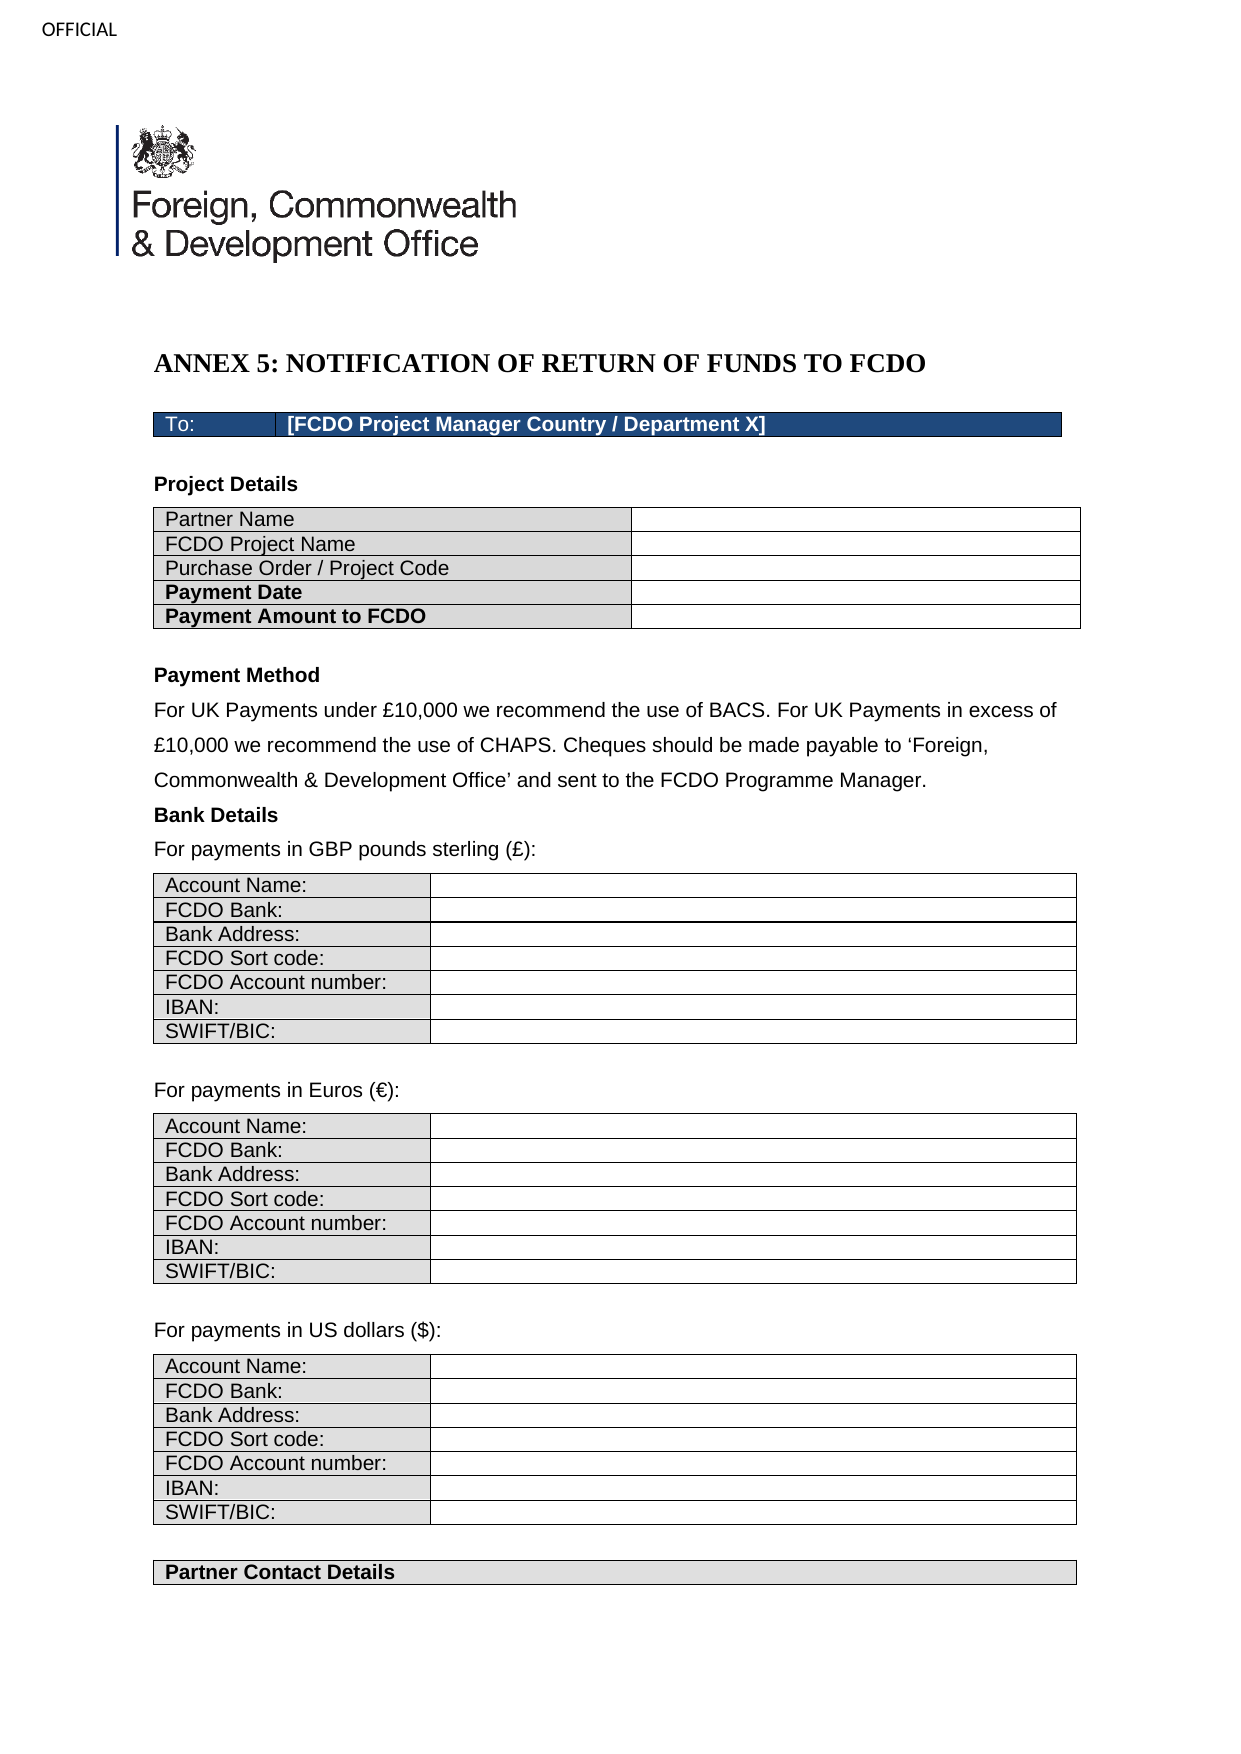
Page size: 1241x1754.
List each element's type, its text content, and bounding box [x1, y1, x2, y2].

table_cell IBAN: [154, 995, 430, 1018]
table_cell [431, 1211, 1076, 1235]
table_header Account Name: [154, 874, 430, 897]
table_cell FCDO Account number: [154, 1452, 430, 1475]
table_cell IBAN: [154, 1476, 430, 1499]
table_header [632, 508, 1080, 531]
table_cell FCDO Bank: [154, 1379, 430, 1402]
text For payments in US dollars ($): [153, 1319, 1087, 1342]
text For payments in Euros (€): [153, 1078, 1087, 1102]
table_cell [431, 1260, 1076, 1283]
table_cell Payment Date [154, 581, 631, 604]
table_cell [431, 1501, 1076, 1524]
table_header Partner Contact Details [154, 1561, 1076, 1584]
text Payment Method [153, 664, 1087, 687]
table_cell [431, 1163, 1076, 1186]
table_header Account Name: [154, 1355, 430, 1378]
table_cell [632, 556, 1080, 580]
picture [115, 125, 518, 263]
table_header Account Name: [154, 1114, 430, 1138]
table_header [431, 1355, 1076, 1378]
table_cell [431, 1020, 1076, 1043]
table_cell FCDO Bank: [154, 898, 430, 921]
text For UK Payments under £10,000 we recommend the use of BACS. For UK Payments in excess of £10,000 we recommend the use of CHAPS. Cheques should be made payable to ‘Foreign, Commonwealth & Development Office’ and sent to the FCDO Programme Manager. [153, 699, 1087, 792]
table_cell FCDO Sort code: [154, 947, 430, 970]
table_header [FCDO Project Manager Country / Department X] [276, 413, 1061, 436]
text Project Details [153, 472, 1087, 495]
table_cell [431, 898, 1076, 921]
table_cell FCDO Sort code: [154, 1428, 430, 1451]
table_cell SWIFT/BIC: [154, 1260, 430, 1283]
table_cell [632, 532, 1080, 555]
table_cell SWIFT/BIC: [154, 1020, 430, 1043]
table_cell [632, 581, 1080, 604]
table_cell [431, 1428, 1076, 1451]
table_cell FCDO Sort code: [154, 1187, 430, 1210]
table_cell [431, 1187, 1076, 1210]
table_cell [431, 971, 1076, 994]
table_cell [431, 947, 1076, 970]
table_cell [431, 1139, 1076, 1162]
table_cell Purchase Order / Project Code [154, 556, 631, 580]
table_cell [431, 1452, 1076, 1475]
table_cell FCDO Account number: [154, 1211, 430, 1235]
table_cell [431, 1476, 1076, 1499]
table_cell [632, 605, 1080, 628]
text Bank Details [153, 803, 1087, 826]
table_cell Bank Address: [154, 1163, 430, 1186]
table_cell Bank Address: [154, 1404, 430, 1427]
table_cell [431, 1236, 1076, 1259]
table_cell FCDO Account number: [154, 971, 430, 994]
table_cell Bank Address: [154, 923, 430, 946]
table_cell [431, 923, 1076, 946]
table_header [431, 874, 1076, 897]
table_header Partner Name [154, 508, 631, 531]
table_cell [431, 1404, 1076, 1427]
table_cell [431, 1379, 1076, 1402]
table_header To: [154, 413, 275, 436]
subtitle ANNEX 5: NOTIFICATION OF RETURN OF FUNDS TO FCDO [153, 348, 1087, 378]
table_cell Payment Amount to FCDO [154, 605, 631, 628]
table_cell IBAN: [154, 1236, 430, 1259]
table_cell FCDO Bank: [154, 1139, 430, 1162]
table_header [431, 1114, 1076, 1138]
table_cell SWIFT/BIC: [154, 1501, 430, 1524]
text For payments in GBP pounds sterling (£): [153, 838, 1087, 861]
table_cell [431, 995, 1076, 1018]
table_cell FCDO Project Name [154, 532, 631, 555]
